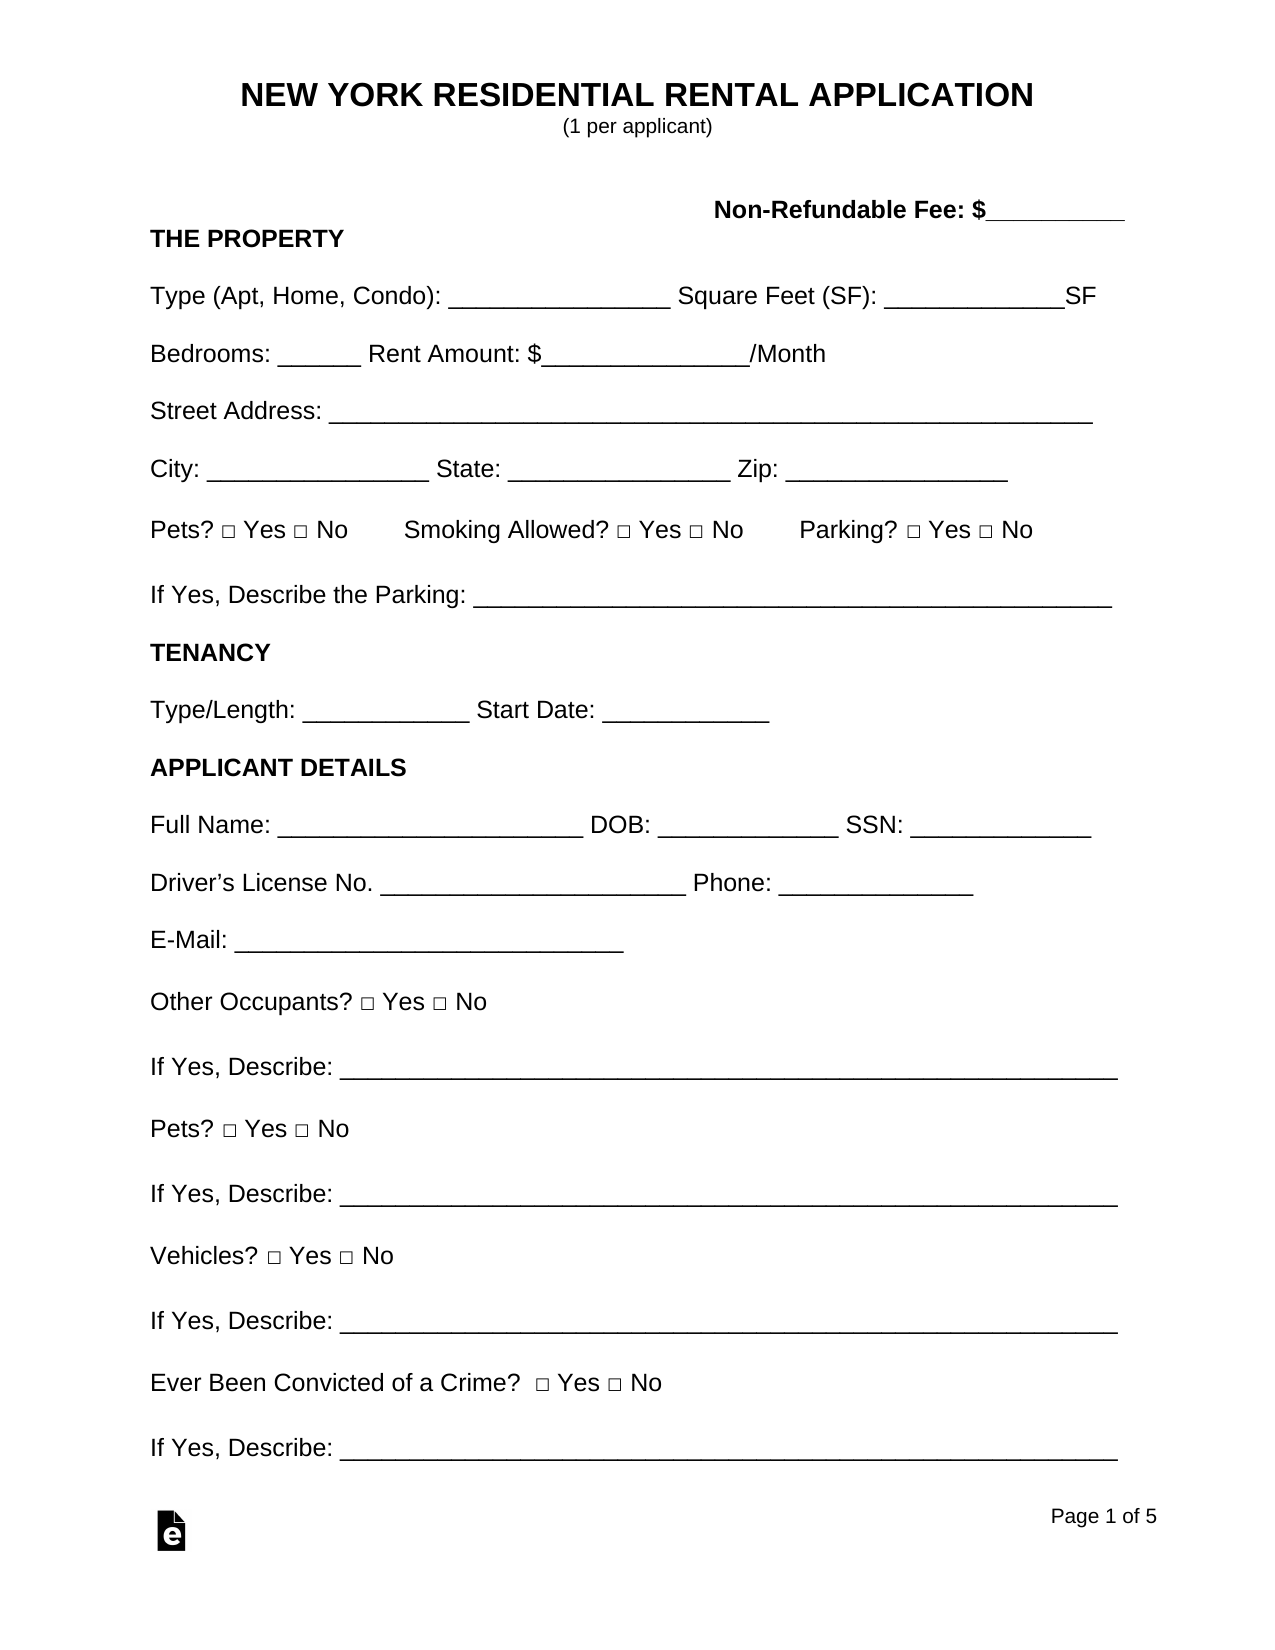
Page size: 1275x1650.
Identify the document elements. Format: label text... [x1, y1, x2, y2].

text If Yes, Describe: ________________________________________________________ [150, 1433, 1125, 1462]
text Other Occupants? ☐ Yes ☐ No [150, 983, 1125, 1018]
text If Yes, Describe: ________________________________________________________ [150, 1179, 1125, 1208]
text Pets? ☐ Yes ☐ No Smoking Allowed? ☐ Yes ☐ No Parking? ☐ Yes ☐ No [150, 511, 1125, 546]
text TENANCY [150, 638, 1125, 667]
text City: ________________ State: ________________ Zip: ________________ [150, 454, 1125, 482]
text (1 per applicant) [150, 113, 1125, 137]
text If Yes, Describe: ________________________________________________________ [150, 1306, 1125, 1335]
text Ever Been Convicted of a Crime? ☐ Yes ☐ No [150, 1364, 1125, 1398]
text Driver’s License No. ______________________ Phone: ______________ [150, 868, 1125, 897]
text Type/Length: ____________ Start Date: ____________ [150, 696, 1125, 724]
text If Yes, Describe the Parking: ______________________________________________ [150, 581, 1125, 609]
text Vehicles? ☐ Yes ☐ No [150, 1237, 1125, 1271]
text NEW YORK RESIDENTIAL RENTAL APPLICATION [150, 75, 1125, 113]
text E-Mail: ____________________________ [150, 926, 1125, 954]
text Non-Refundable Fee: $__________ [150, 195, 1125, 224]
text APPLICANT DETAILS [150, 753, 1125, 782]
text Type (Apt, Home, Condo): ________________ Square Feet (SF): _____________SF [150, 281, 1125, 310]
text Full Name: ______________________ DOB: _____________ SSN: _____________ [150, 811, 1125, 839]
text Bedrooms: ______ Rent Amount: $_______________/Month [150, 339, 1125, 367]
text THE PROPERTY [150, 224, 1125, 252]
text If Yes, Describe: ________________________________________________________ [150, 1052, 1125, 1081]
text Pets? ☐ Yes ☐ No [150, 1110, 1125, 1144]
text Street Address: _______________________________________________________ [150, 396, 1125, 425]
